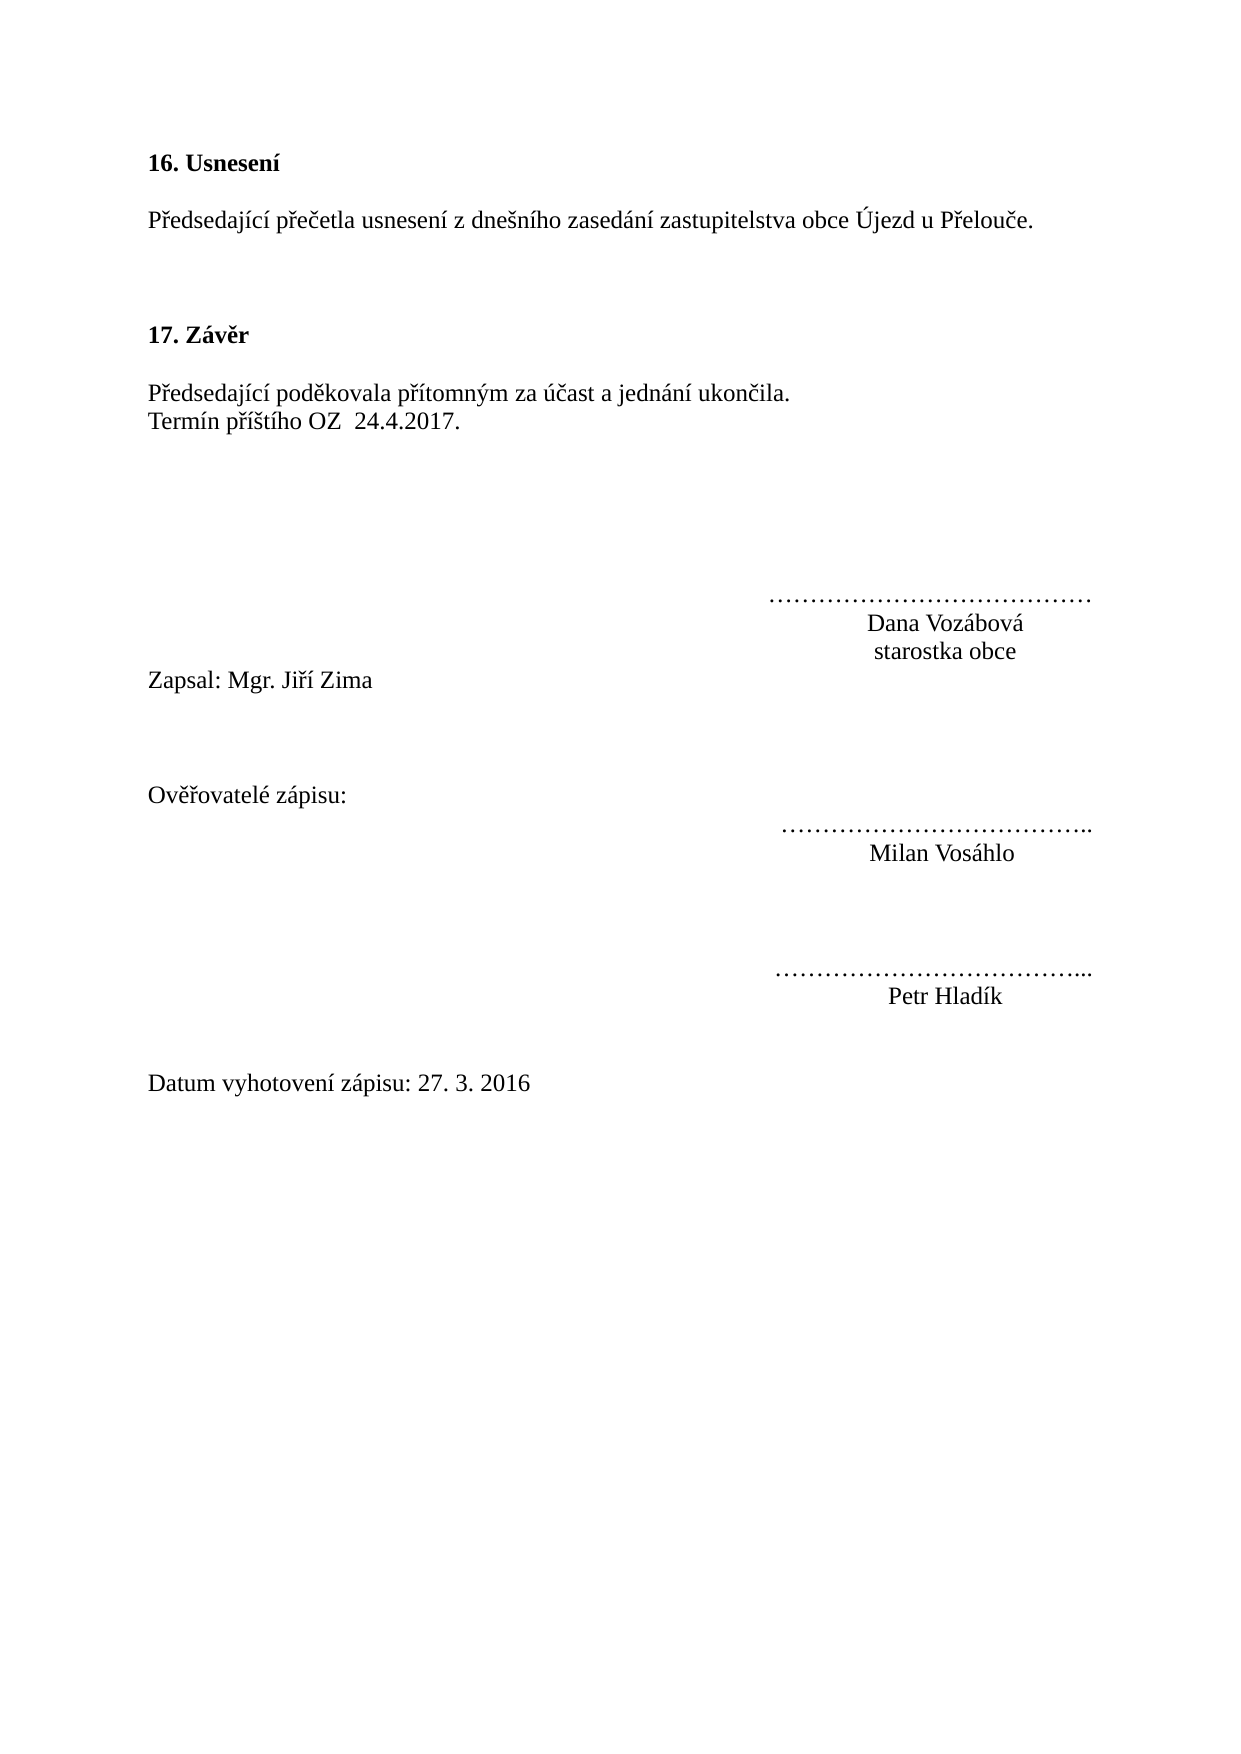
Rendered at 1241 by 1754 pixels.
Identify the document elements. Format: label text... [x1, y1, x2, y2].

text ……………………………….. [148, 809, 1093, 838]
text ………………………………... [148, 953, 1093, 981]
text Datum vyhotovení zápisu: 27. 3. 2016 [148, 1068, 1093, 1096]
text Milan Vosáhlo [148, 838, 1093, 866]
text Ověřovatelé zápisu: [148, 780, 1093, 809]
text Zapsal: Mgr. Jiří Zima [148, 665, 1093, 694]
text 17. Závěr [148, 320, 1093, 349]
text Termín příštího OZ 24.4.2017. [148, 406, 1093, 435]
text 16. Usnesení [148, 148, 1093, 176]
text Předsedající přečetla usnesení z dnešního zasedání zastupitelstva obce Újezd u Přelouče. [148, 205, 1093, 234]
text Petr Hladík [148, 981, 1093, 1010]
text ………………………………… [148, 579, 1093, 608]
text starostka obce [148, 636, 1093, 665]
text Dana Vozábová [148, 608, 1093, 636]
text Předsedající poděkovala přítomným za účast a jednání ukončila. [148, 378, 1093, 406]
